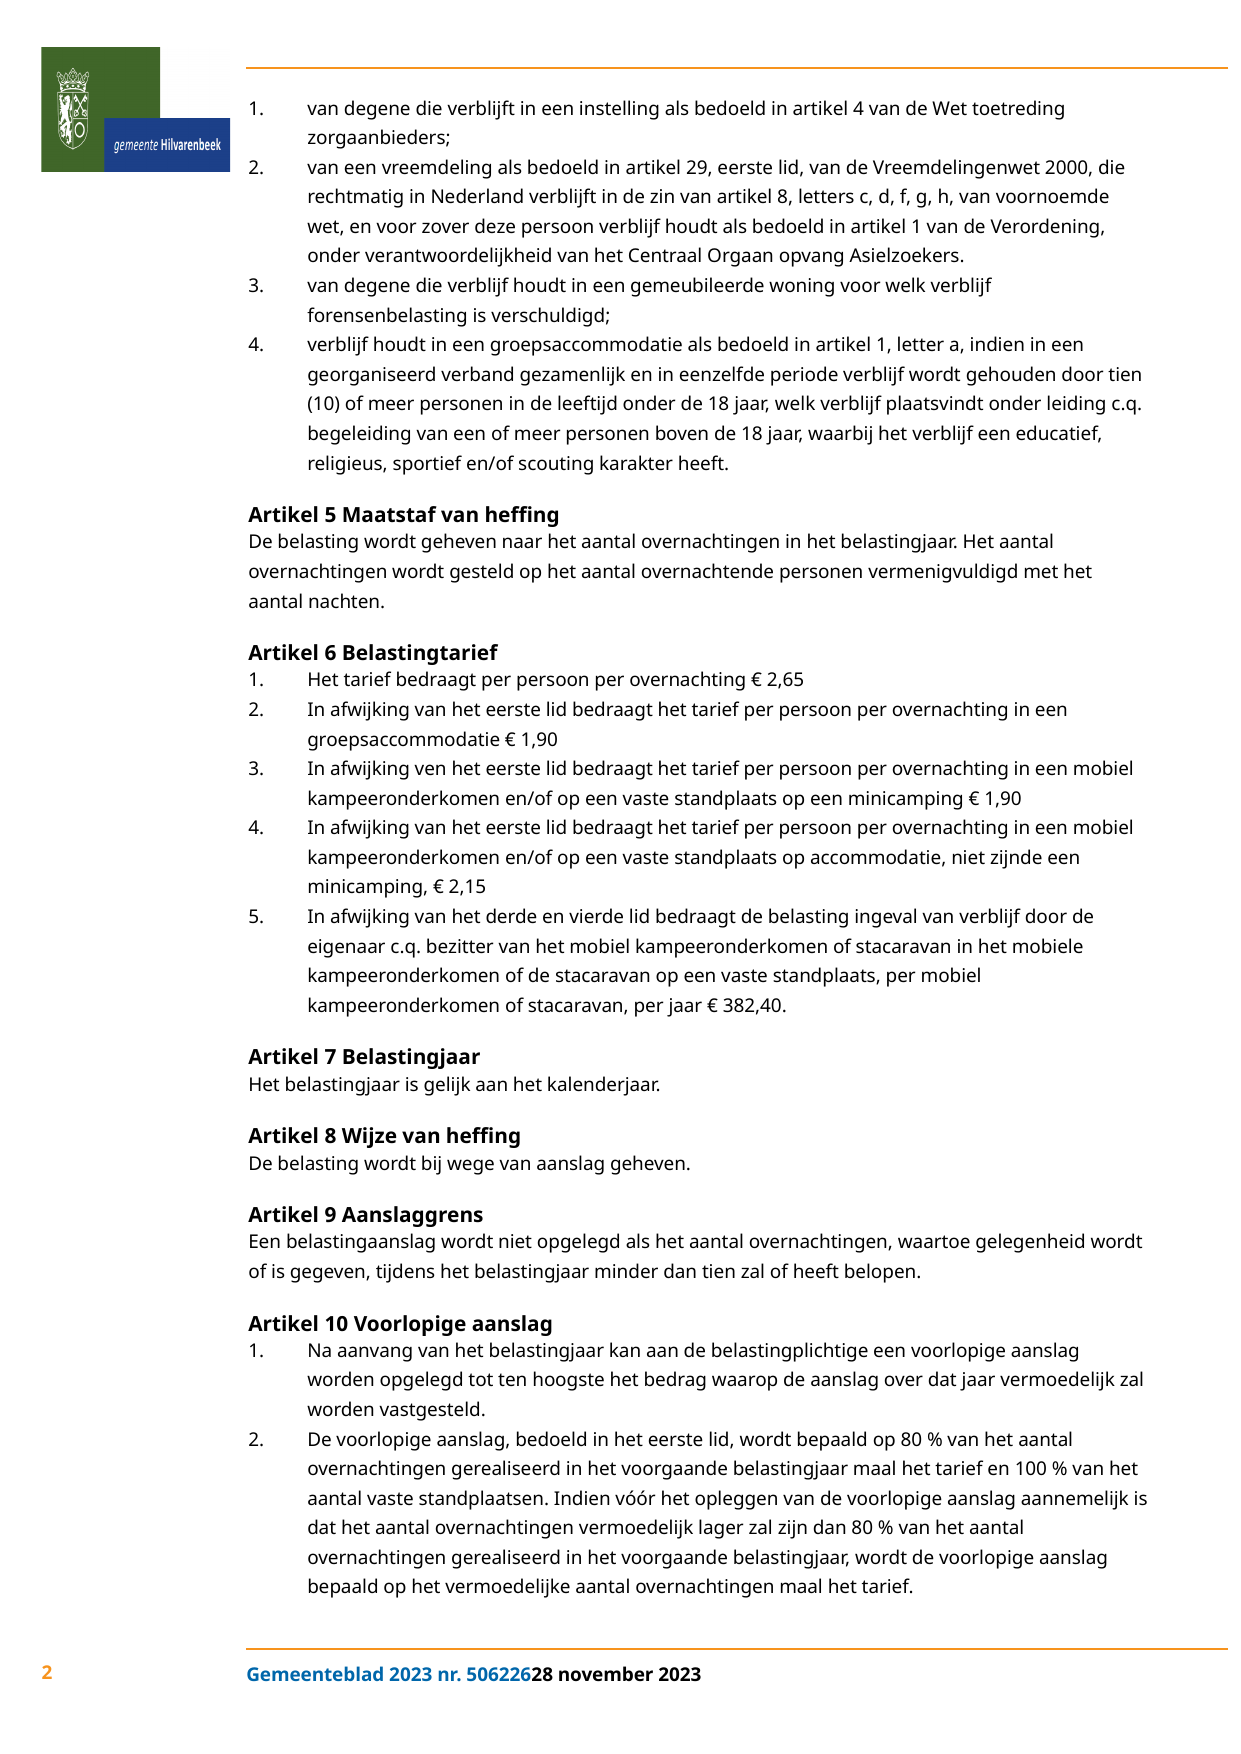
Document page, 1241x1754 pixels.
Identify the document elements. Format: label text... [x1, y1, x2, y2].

text Artikel 5 Maatstaf van heffing [248, 500, 1152, 529]
text De belasting wordt bij wege van aanslag geheven. [248, 1150, 1152, 1176]
picture [41, 47, 231, 172]
list In afwijking ven het eerste lid bedraagt het tarief per persoon per overnachting in een mobiel kampeeronderkomen en/of op een vaste standplaats op een minicamping € 1,90 [248, 755, 1152, 811]
text Het belastingjaar is gelijk aan het kalenderjaar. [248, 1071, 1152, 1097]
list Na aanvang van het belastingjaar kan aan de belastingplichtige een voorlopige aanslag worden opgelegd tot ten hoogste het bedrag waarop de aanslag over dat jaar vermoedelijk zal worden vastgesteld. [248, 1337, 1152, 1422]
list verblijf houdt in een groepsaccommodatie als bedoeld in artikel 1, letter a, indien in een georganiseerd verband gezamenlijk en in eenzelfde periode verblijf wordt gehouden door tien (10) of meer personen in de leeftijd onder de 18 jaar, welk verblijf plaatsvindt onder leiding c.q. begeleiding van een of meer personen boven de 18 jaar, waarbij het verblijf een educatief, religieus, sportief en/of scouting karakter heeft. [248, 331, 1152, 476]
text Een belastingaanslag wordt niet opgelegd als het aantal overnachtingen, waartoe gelegenheid wordt of is gegeven, tijdens het belastingjaar minder dan tien zal of heeft belopen. [248, 1229, 1152, 1284]
list In afwijking van het derde en vierde lid bedraagt de belasting ingeval van verblijf door de eigenaar c.q. bezitter van het mobiel kampeeronderkomen of stacaravan in het mobiele kampeeronderkomen of de stacaravan op een vaste standplaats, per mobiel kampeeronderkomen of stacaravan, per jaar € 382,40. [248, 903, 1152, 1018]
text Artikel 6 Belastingtarief [248, 638, 1152, 667]
text Artikel 7 Belastingjaar [248, 1042, 1152, 1071]
text Artikel 10 Voorlopige aanslag [248, 1309, 1152, 1337]
list van degene die verblijft in een instelling als bedoeld in artikel 4 van de Wet toetreding zorgaanbieders; [248, 95, 1152, 150]
list van degene die verblijf houdt in een gemeubileerde woning voor welk verblijf forensenbelasting is verschuldigd; [248, 272, 1152, 328]
list In afwijking van het eerste lid bedraagt het tarief per persoon per overnachting in een groepsaccommodatie € 1,90 [248, 696, 1152, 752]
text Artikel 8 Wijze van heffing [248, 1121, 1152, 1150]
list De voorlopige aanslag, bedoeld in het eerste lid, wordt bepaald op 80 % van het aantal overnachtingen gerealiseerd in het voorgaande belastingjaar maal het tarief en 100 % van het aantal vaste standplaatsen. Indien vóór het opleggen van de voorlopige aanslag aannemelijk is dat het aantal overnachtingen vermoedelijk lager zal zijn dan 80 % van het aantal overnachtingen gerealiseerd in het voorgaande belastingjaar, wordt de voorlopige aanslag bepaald op het vermoedelijke aantal overnachtingen maal het tarief. [248, 1426, 1152, 1599]
list Het tarief bedraagt per persoon per overnachting € 2,65 [248, 667, 1152, 692]
text De belasting wordt geheven naar het aantal overnachtingen in het belastingjaar. Het aantal overnachtingen wordt gesteld op het aantal overnachtende personen vermenigvuldigd met het aantal nachten. [248, 529, 1152, 613]
list In afwijking van het eerste lid bedraagt het tarief per persoon per overnachting in een mobiel kampeeronderkomen en/of op een vaste standplaats op accommodatie, niet zijnde een minicamping, € 2,15 [248, 814, 1152, 899]
list van een vreemdeling als bedoeld in artikel 29, eerste lid, van de Vreemdelingenwet 2000, die rechtmatig in Nederland verblijft in de zin van artikel 8, letters c, d, f, g, h, van voornoemde wet, en voor zover deze persoon verblijf houdt als bedoeld in artikel 1 van de Verordening, onder verantwoordelijkheid van het Centraal Orgaan opvang Asielzoekers. [248, 154, 1152, 268]
text Artikel 9 Aanslaggrens [248, 1200, 1152, 1229]
